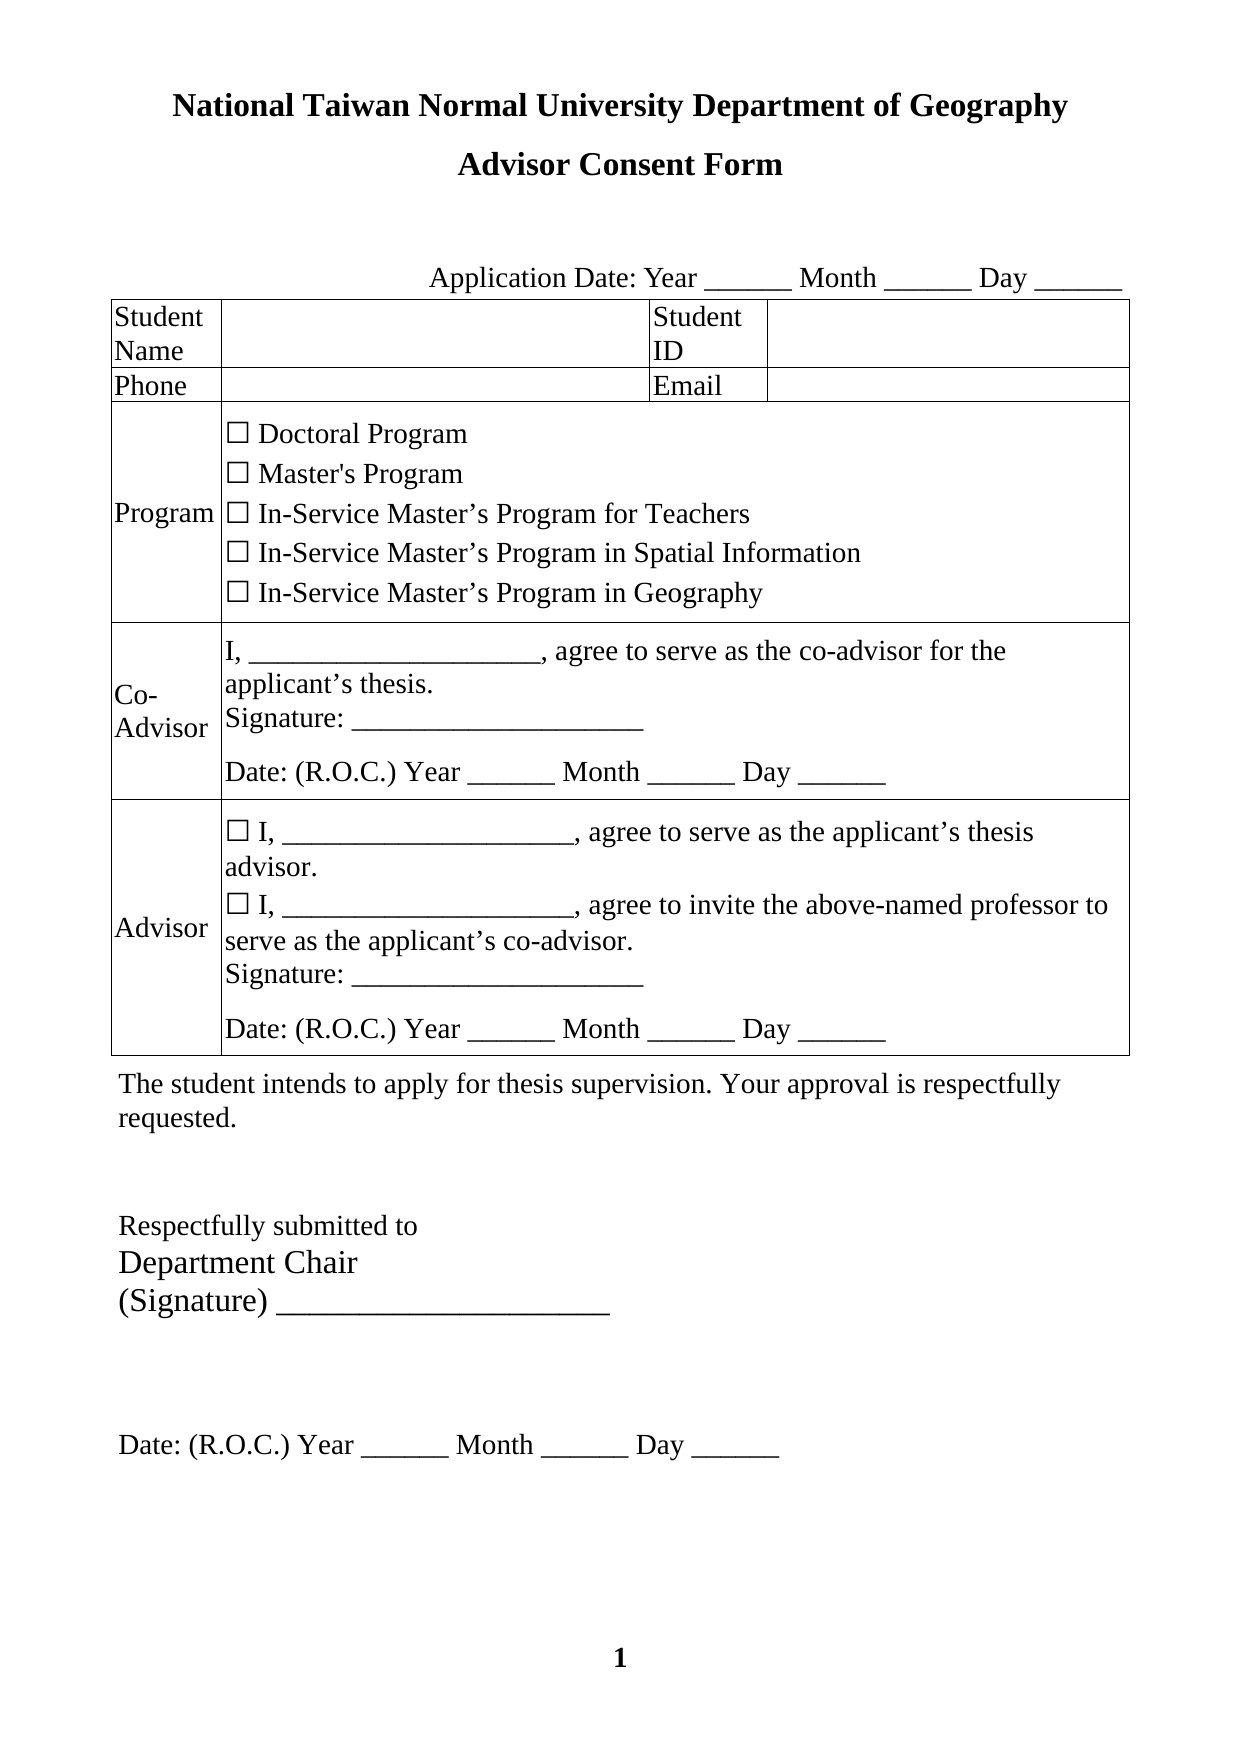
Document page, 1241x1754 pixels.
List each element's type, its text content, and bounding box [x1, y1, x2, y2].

table_header Student ID [650, 300, 767, 367]
table_header [222, 300, 649, 367]
text National Taiwan Normal University Department of Geography [118, 85, 1122, 124]
table_header [768, 300, 1129, 367]
table_cell ☐ I, ____________________, agree to serve as the applicant’s thesis advisor. ☐ I, ____________________, agree to invite the above-named professor to serve as the applicant’s co-advisor. Signature: ____________________ Date: (R.O.C.) Year ______ Month ______ Day ______ [222, 800, 1129, 1055]
table_cell Advisor [112, 800, 221, 1055]
text The student intends to apply for thesis supervision. Your approval is respectfully requested. [118, 1066, 1122, 1133]
table_cell I, ____________________, agree to serve as the co-advisor for the applicant’s thesis. Signature: ____________________ Date: (R.O.C.) Year ______ Month ______ Day ______ [222, 623, 1129, 798]
table_cell Email [650, 368, 767, 401]
table_cell [222, 368, 649, 401]
text Advisor Consent Form [118, 144, 1122, 183]
table_cell Phone [112, 368, 221, 401]
text Respectfully submitted to Department Chair (Signature) ____________________ [118, 1208, 1122, 1319]
table_header Student Name [112, 300, 221, 367]
table_cell ☐ Doctoral Program ☐ Master's Program ☐ In-Service Master’s Program for Teachers ☐ In-Service Master’s Program in Spatial Information ☐ In-Service Master’s Program in Geography [222, 402, 1129, 622]
table_cell Co-Advisor [112, 623, 221, 798]
table_cell Program [112, 402, 221, 622]
text Application Date: Year ______ Month ______ Day ______ [118, 260, 1122, 293]
table_cell [768, 368, 1129, 401]
text Date: (R.O.C.) Year ______ Month ______ Day ______ [118, 1394, 1122, 1461]
